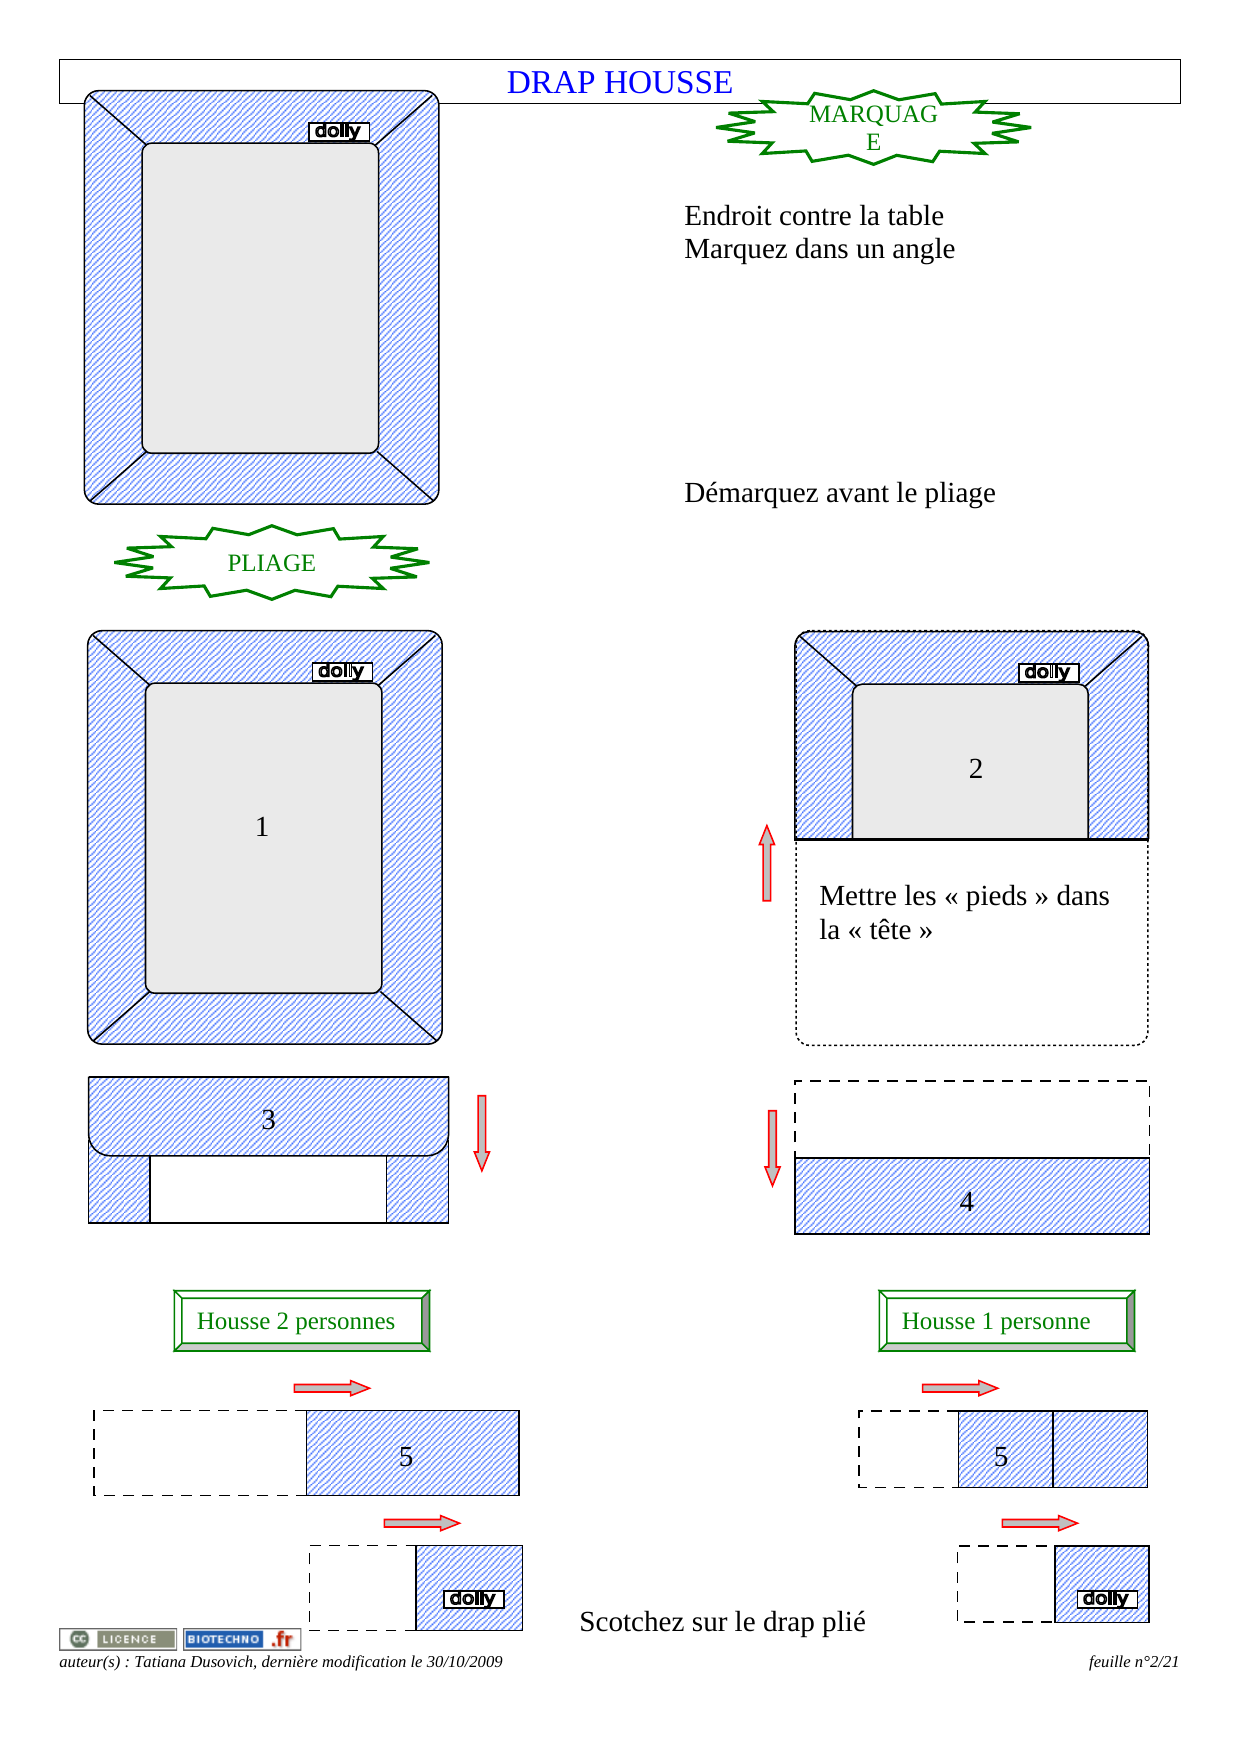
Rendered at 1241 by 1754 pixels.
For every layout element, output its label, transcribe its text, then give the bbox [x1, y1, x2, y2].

picture [796, 1159, 1149, 1233]
picture [380, 636, 441, 1039]
picture [90, 1078, 447, 1155]
picture [183, 1628, 302, 1651]
picture [802, 633, 1141, 684]
picture [1054, 1412, 1147, 1487]
picture [89, 1144, 149, 1222]
picture [89, 637, 148, 1039]
picture [307, 1411, 518, 1495]
picture [1087, 637, 1147, 838]
picture [95, 632, 434, 683]
title DRAP HOUSSE [60, 60, 1180, 103]
picture [417, 1546, 522, 1630]
picture [959, 1412, 1052, 1487]
picture [86, 97, 144, 499]
picture [796, 638, 854, 838]
picture [377, 96, 438, 499]
picture [96, 993, 434, 1043]
picture [92, 92, 431, 143]
picture [387, 1144, 448, 1222]
picture [93, 452, 431, 503]
picture [1056, 1547, 1148, 1622]
picture [59, 1628, 178, 1651]
